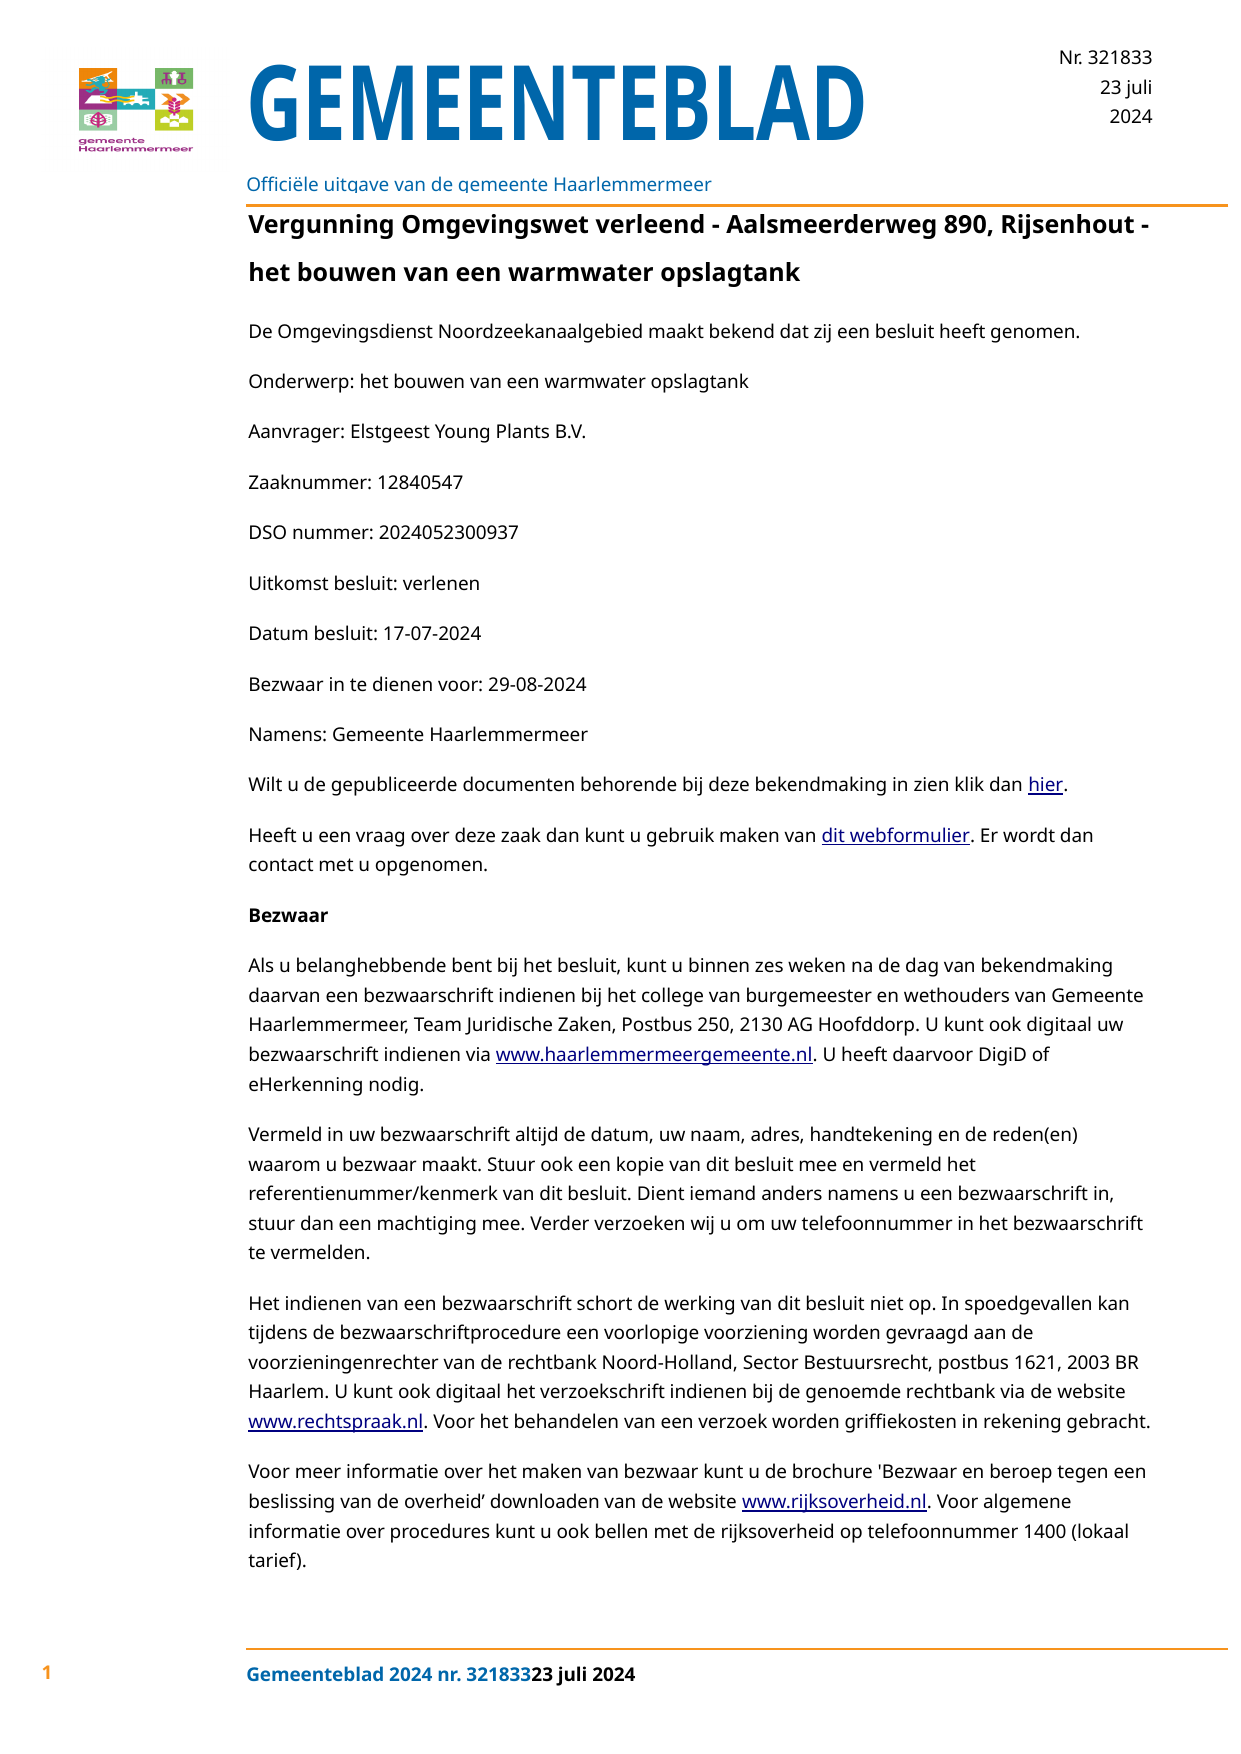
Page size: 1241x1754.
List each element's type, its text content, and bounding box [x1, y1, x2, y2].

picture [41, 47, 231, 172]
text Wilt u de gepubliceerde documenten behorende bij deze bekendmaking in zien klik dan hier. [248, 772, 1152, 797]
text Voor meer informatie over het maken van bezwaar kunt u de brochure 'Bezwaar en beroep tegen een beslissing van de overheid’ downloaden van de website www.rijksoverheid.nl. Voor algemene informatie over procedures kunt u ook bellen met de rijksoverheid op telefoonnummer 1400 (lokaal tarief). [248, 1459, 1152, 1573]
text De Omgevingsdienst Noordzeekanaalgebied maakt bekend dat zij een besluit heeft genomen. [248, 318, 1152, 344]
text Bezwaar [248, 902, 1152, 928]
text Het indienen van een bezwaarschrift schort de werking van dit besluit niet op. In spoedgevallen kan tijdens de bezwaarschriftprocedure een voorlopige voorziening worden gevraagd aan de voorzieningenrechter van de rechtbank Noord-Holland, Sector Bestuursrecht, postbus 1621, 2003 BR Haarlem. U kunt ook digitaal het verzoekschrift indienen bij de genoemde rechtbank via de website www.rechtspraak.nl. Voor het behandelen van een verzoek worden griffiekosten in rekening gebracht. [248, 1290, 1152, 1434]
text Heeft u een vraag over deze zaak dan kunt u gebruik maken van dit webformulier. Er wordt dan contact met u opgenomen. [248, 822, 1152, 877]
text Vermeld in uw bezwaarschrift altijd de datum, uw naam, adres, handtekening en de reden(en) waarom u bezwaar maakt. Stuur ook een kopie van dit besluit mee en vermeld het referentienummer/kenmerk van dit besluit. Dient iemand anders namens u een bezwaarschrift in, stuur dan een machtiging mee. Verder verzoeken wij u om uw telefoonnummer in het bezwaarschrift te vermelden. [248, 1121, 1152, 1265]
text Uitkomst besluit: verlenen [248, 570, 1152, 596]
text Aanvrager: Elstgeest Young Plants B.V. [248, 419, 1152, 444]
text Bezwaar in te dienen voor: 29-08-2024 [248, 671, 1152, 697]
text Zaaknummer: 12840547 [248, 469, 1152, 495]
text Als u belanghebbende bent bij het besluit, kunt u binnen zes weken na de dag van bekendmaking daarvan een bezwaarschrift indienen bij het college van burgemeester en wethouders van Gemeente Haarlemmermeer, Team Juridische Zaken, Postbus 250, 2130 AG Hoofddorp. U kunt ook digitaal uw bezwaarschrift indienen via www.haarlemmermeergemeente.nl. U heeft daarvoor DigiD of eHerkenning nodig. [248, 952, 1152, 1097]
text DSO nummer: 2024052300937 [248, 519, 1152, 545]
text Namens: Gemeente Haarlemmermeer [248, 721, 1152, 747]
text Datum besluit: 17-07-2024 [248, 620, 1152, 646]
text Onderwerp: het bouwen van een warmwater opslagtank [248, 368, 1152, 394]
text Vergunning Omgevingswet verleend - Aalsmeerderweg 890, Rijsenhout - het bouwen van een warmwater opslagtank [248, 207, 1152, 288]
